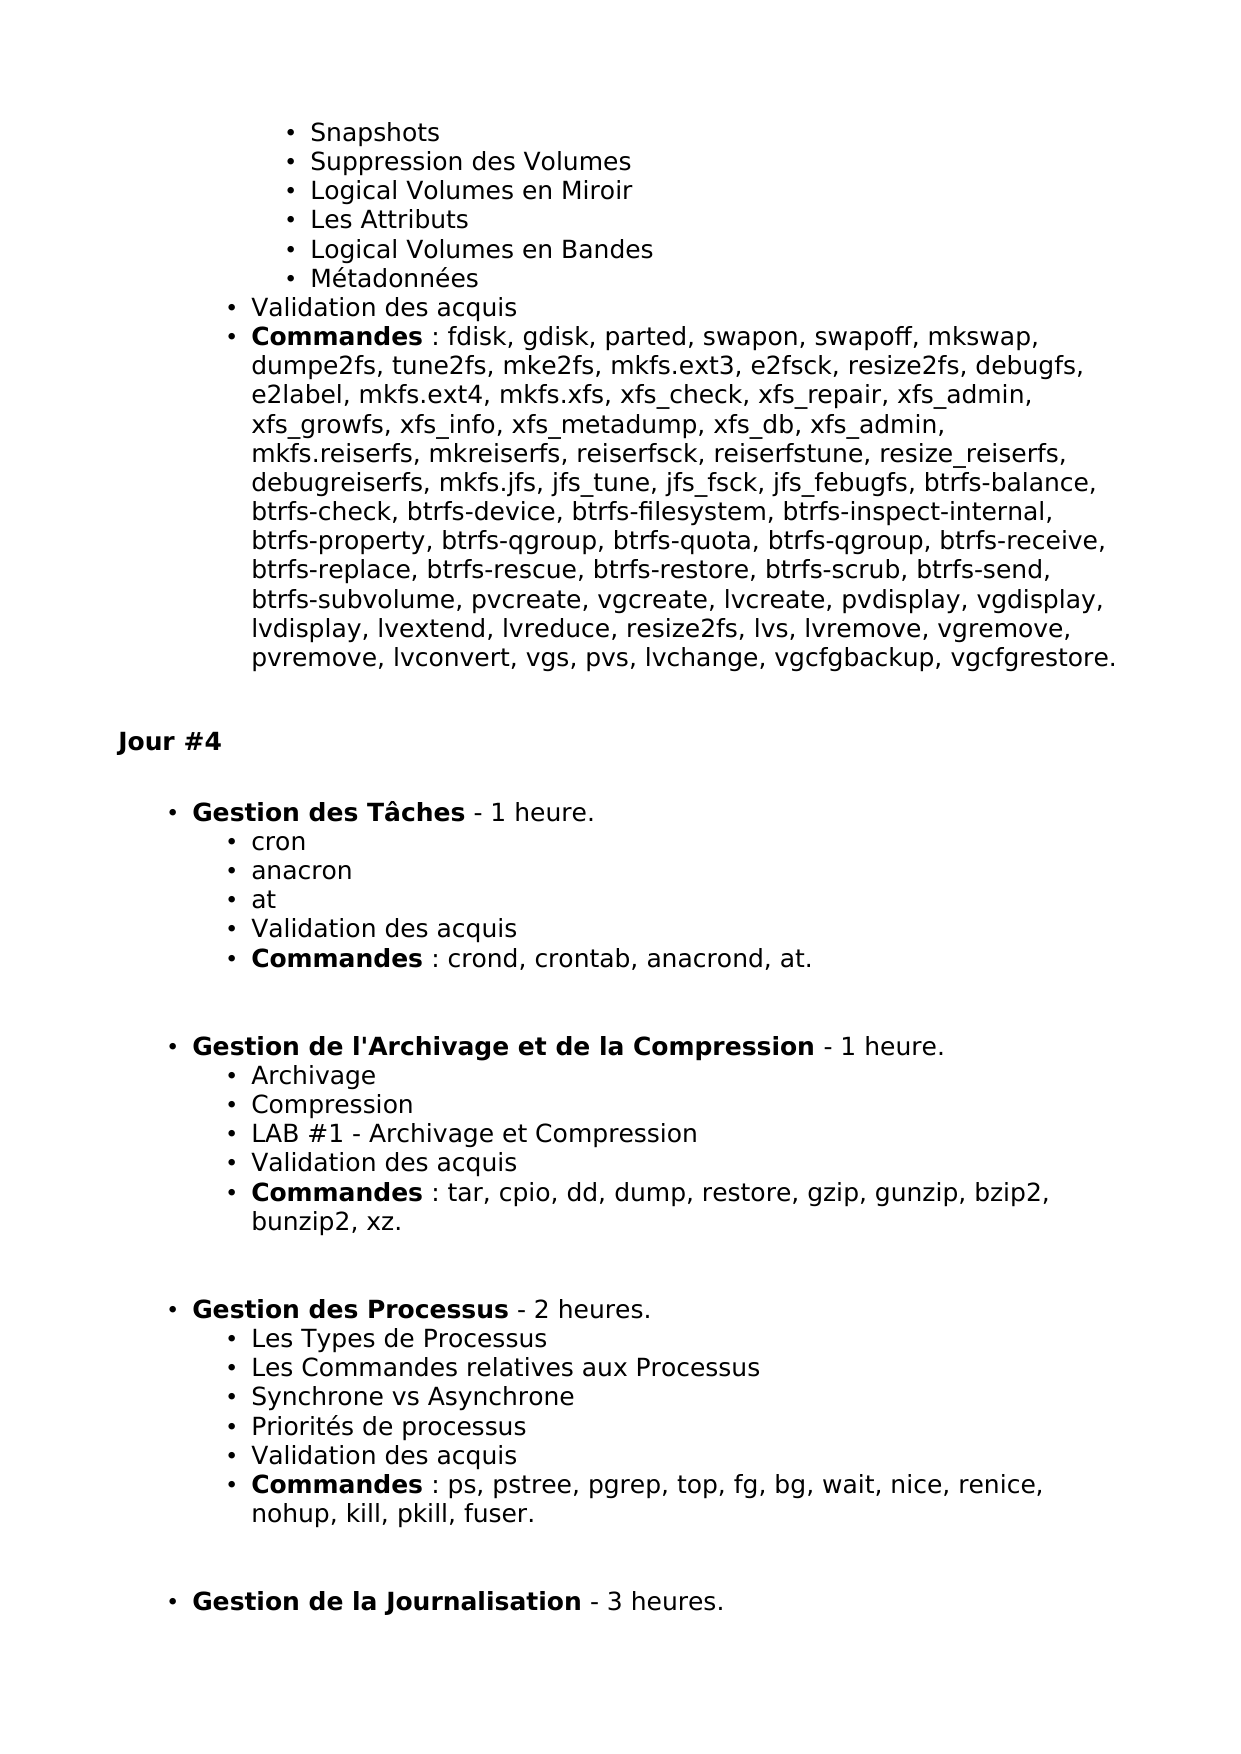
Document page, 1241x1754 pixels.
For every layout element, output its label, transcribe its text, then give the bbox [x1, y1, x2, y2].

list Métadonnées [295, 264, 1122, 293]
list Gestion des Tâches - 1 heure. [177, 798, 1122, 827]
list LAB #1 - Archivage et Compression [236, 1119, 1122, 1148]
list Gestion des Processus - 2 heures. [177, 1295, 1122, 1324]
subtitle Jour #4 [118, 727, 1122, 756]
list Les Commandes relatives aux Processus [236, 1353, 1122, 1382]
list Suppression des Volumes [295, 147, 1122, 176]
list at [236, 885, 1122, 914]
list Gestion de la Journalisation - 3 heures. [177, 1587, 1122, 1616]
list Validation des acquis [236, 293, 1122, 322]
list Validation des acquis [236, 914, 1122, 944]
list Compression [236, 1090, 1122, 1119]
list Priorités de processus [236, 1412, 1122, 1441]
list anacron [236, 856, 1122, 885]
list Les Attributs [295, 206, 1122, 235]
list Commandes : fdisk, gdisk, parted, swapon, swapoff, mkswap, dumpe2fs, tune2fs, mke2fs, mkfs.ext3, e2fsck, resize2fs, debugfs, e2label, mkfs.ext4, mkfs.xfs, xfs_check, xfs_repair, xfs_admin, xfs_growfs, xfs_info, xfs_metadump, xfs_db, xfs_admin, mkfs.reiserfs, mkreiserfs, reiserfsck, reiserfstune, resize_reiserfs, debugreiserfs, mkfs.jfs, jfs_tune, jfs_fsck, jfs_febugfs, btrfs-balance, btrfs-check, btrfs-device, btrfs-filesystem, btrfs-inspect-internal, btrfs-property, btrfs-qgroup, btrfs-quota, btrfs-qgroup, btrfs-receive, btrfs-replace, btrfs-rescue, btrfs-restore, btrfs-scrub, btrfs-send, btrfs-subvolume, pvcreate, vgcreate, lvcreate, pvdisplay, vgdisplay, lvdisplay, lvextend, lvreduce, resize2fs, lvs, lvremove, vgremove, pvremove, lvconvert, vgs, pvs, lvchange, vgcfgbackup, vgcfgrestore. [236, 322, 1122, 672]
list Logical Volumes en Miroir [295, 176, 1122, 206]
list Gestion de l'Archivage et de la Compression - 1 heure. [177, 1032, 1122, 1061]
list cron [236, 827, 1122, 856]
list Les Types de Processus [236, 1324, 1122, 1353]
list Snapshots [295, 118, 1122, 147]
list Archivage [236, 1061, 1122, 1090]
list Validation des acquis [236, 1148, 1122, 1178]
list Commandes : tar, cpio, dd, dump, restore, gzip, gunzip, bzip2, bunzip2, xz. [236, 1178, 1122, 1236]
list Validation des acquis [236, 1441, 1122, 1470]
list Logical Volumes en Bandes [295, 235, 1122, 264]
list Synchrone vs Asynchrone [236, 1382, 1122, 1412]
list Commandes : ps, pstree, pgrep, top, fg, bg, wait, nice, renice, nohup, kill, pkill, fuser. [236, 1470, 1122, 1528]
list Commandes : crond, crontab, anacrond, at. [236, 944, 1122, 973]
